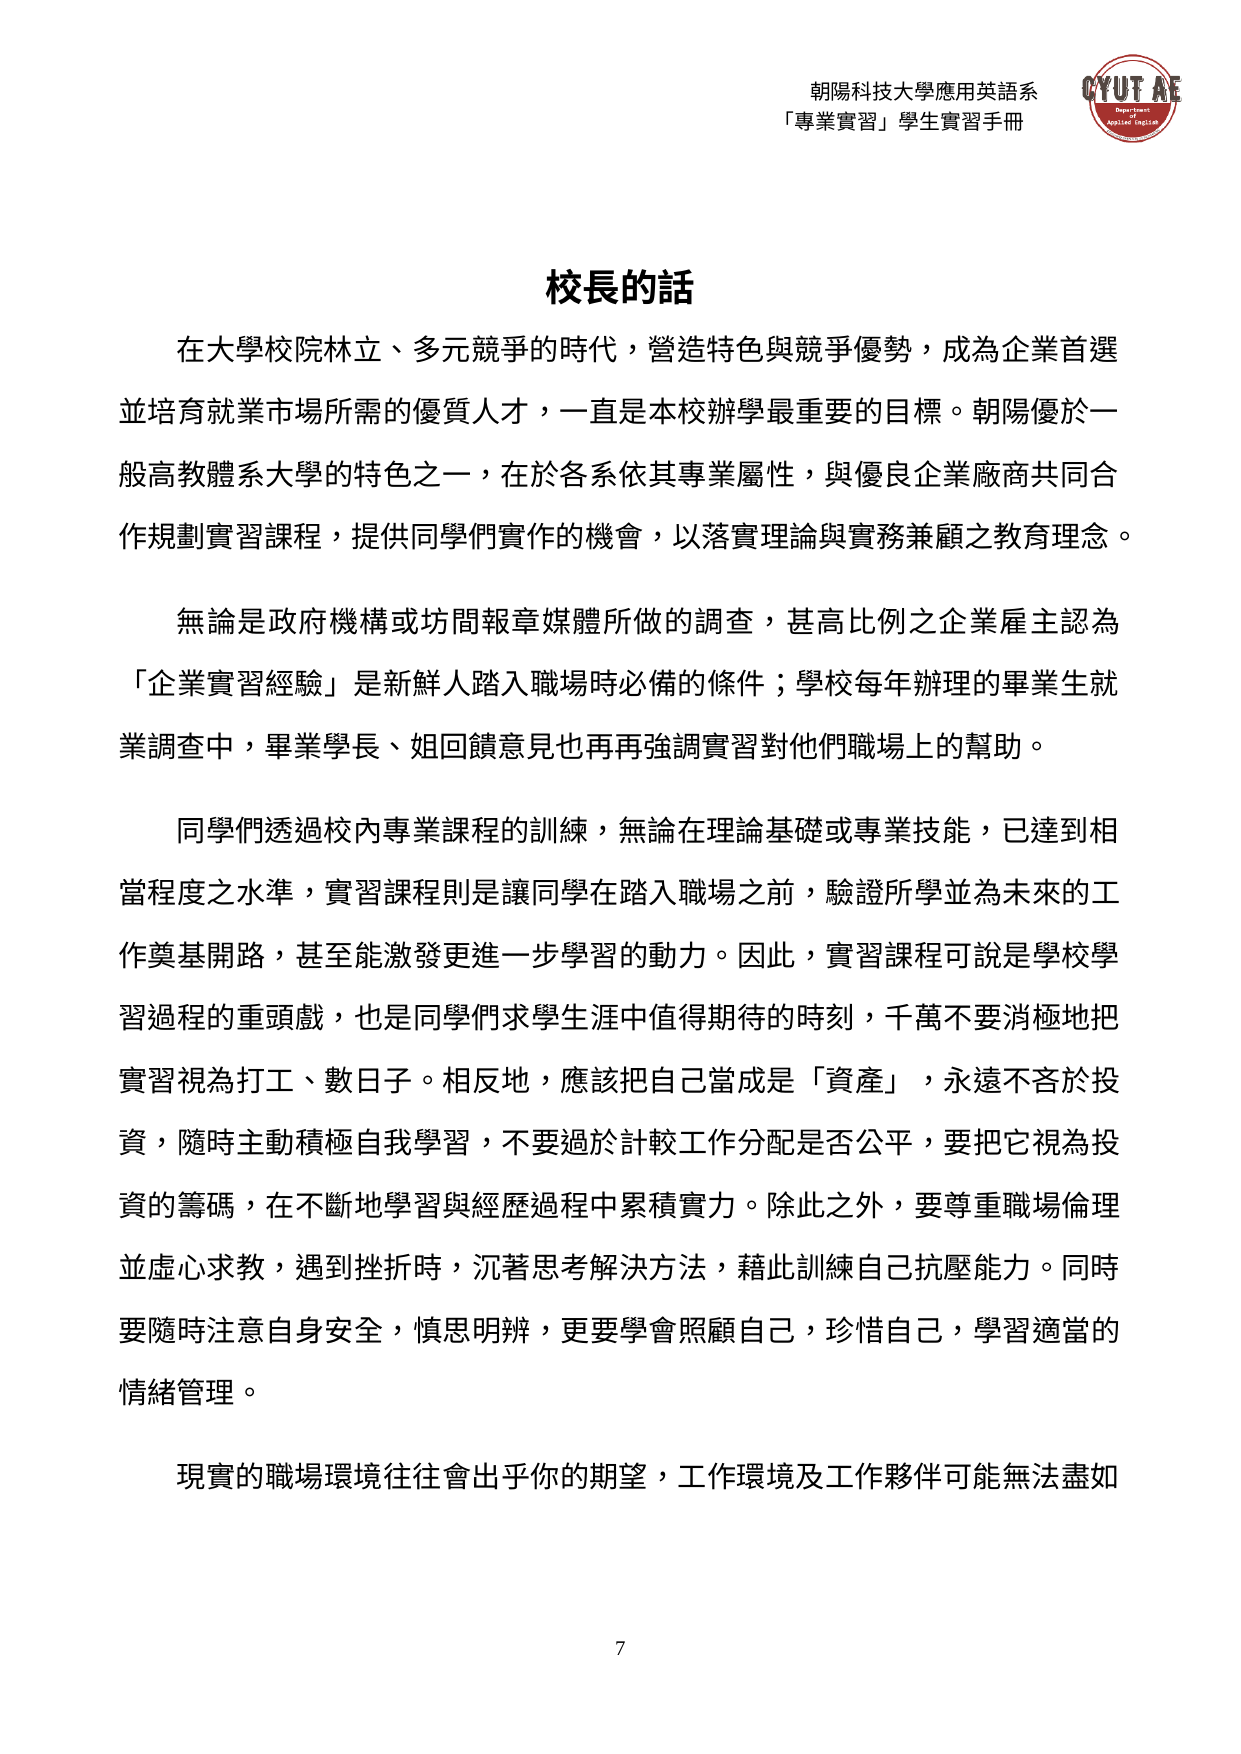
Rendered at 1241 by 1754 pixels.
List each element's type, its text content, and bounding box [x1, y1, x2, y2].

text 無論是政府機構或坊間報章媒體所做的調查，甚高比例之企業雇主認為「企業實習經驗」是新鮮人踏入職場時必備的條件；學校每年辦理的畢業生就業調查中，畢業學長、姐回饋意見也再再強調實習對他們職場上的幫助。 [118, 578, 1122, 765]
text 現實的職場環境往往會出乎你的期望，工作環境及工作夥伴可能無法盡如 [118, 1433, 1122, 1496]
text 在大學校院林立、多元競爭的時代，營造特色與競爭優勢，成為企業首選並培育就業市場所需的優質人才，一直是本校辦學最重要的目標。朝陽優於一般高教體系大學的特色之一，在於各系依其專業屬性，與優良企業廠商共同合作規劃實習課程，提供同學們實作的機會，以落實理論與實務兼顧之教育理念。 [118, 306, 1122, 556]
text 校長的話 [118, 243, 1122, 306]
text 同學們透過校內專業課程的訓練，無論在理論基礎或專業技能，已達到相當程度之水準，實習課程則是讓同學在踏入職場之前，驗證所學並為未來的工作奠基開路，甚至能激發更進一步學習的動力。因此，實習課程可說是學校學習過程的重頭戲，也是同學們求學生涯中值得期待的時刻，千萬不要消極地把實習視為打工、數日子。相反地，應該把自己當成是「資產」，永遠不吝於投資，隨時主動積極自我學習，不要過於計較工作分配是否公平，要把它視為投資的籌碼，在不斷地學習與經歷過程中累積實力。除此之外，要尊重職場倫理並虛心求教，遇到挫折時，沉著思考解決方法，藉此訓練自己抗壓能力。同時，要隨時注意自身安全，慎思明辨，更要學會照顧自己，珍惜自己，學習適當的情緒管理。 [118, 787, 1122, 1412]
